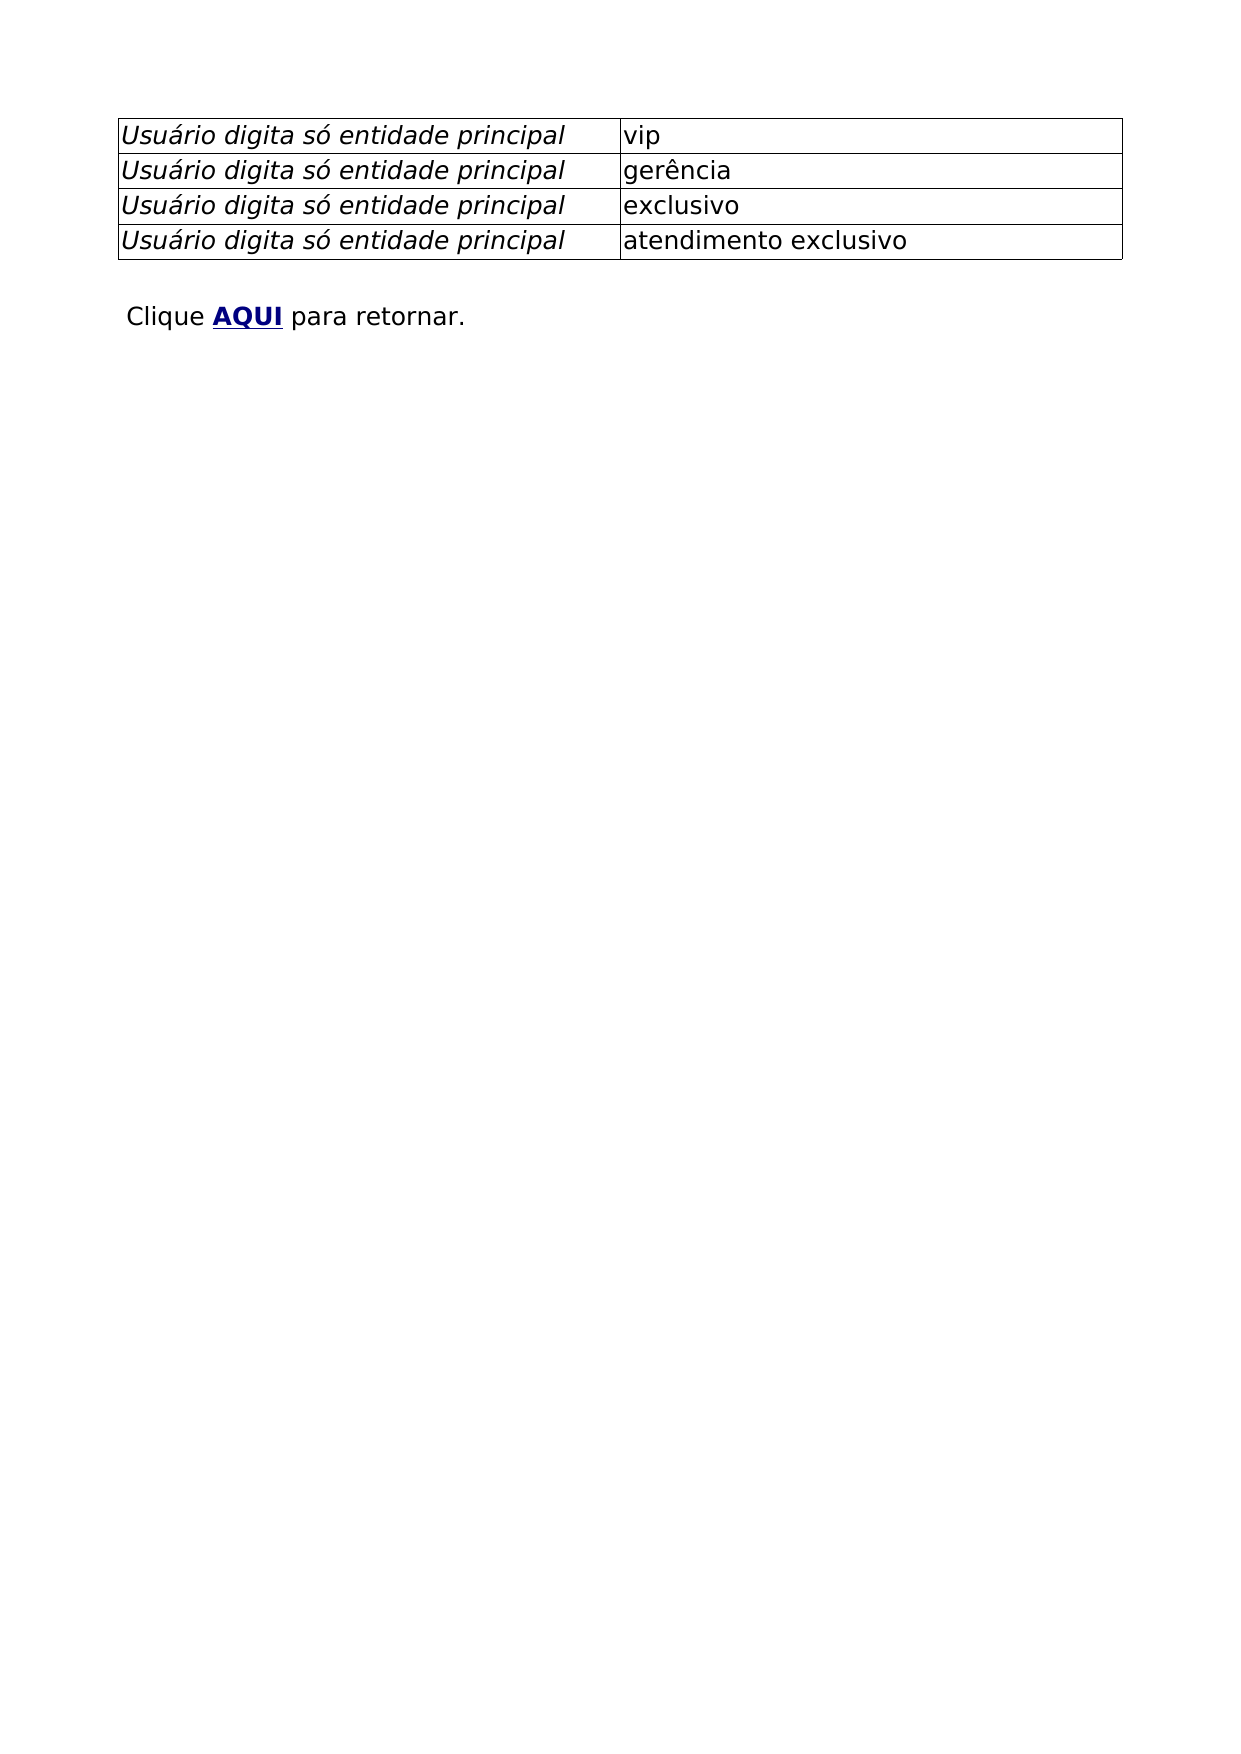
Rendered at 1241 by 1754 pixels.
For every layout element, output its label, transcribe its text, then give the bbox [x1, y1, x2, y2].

table_cell vip [621, 119, 1122, 153]
table_cell Usuário digita só entidade principal [119, 154, 620, 188]
table_cell Usuário digita só entidade principal [119, 189, 620, 223]
text Clique AQUI para retornar. [118, 273, 1122, 332]
table_cell exclusivo [621, 189, 1122, 223]
table_cell atendimento exclusivo [621, 225, 1122, 258]
table_cell gerência [621, 154, 1122, 188]
table_cell Usuário digita só entidade principal [119, 225, 620, 258]
table_cell Usuário digita só entidade principal [119, 119, 620, 153]
